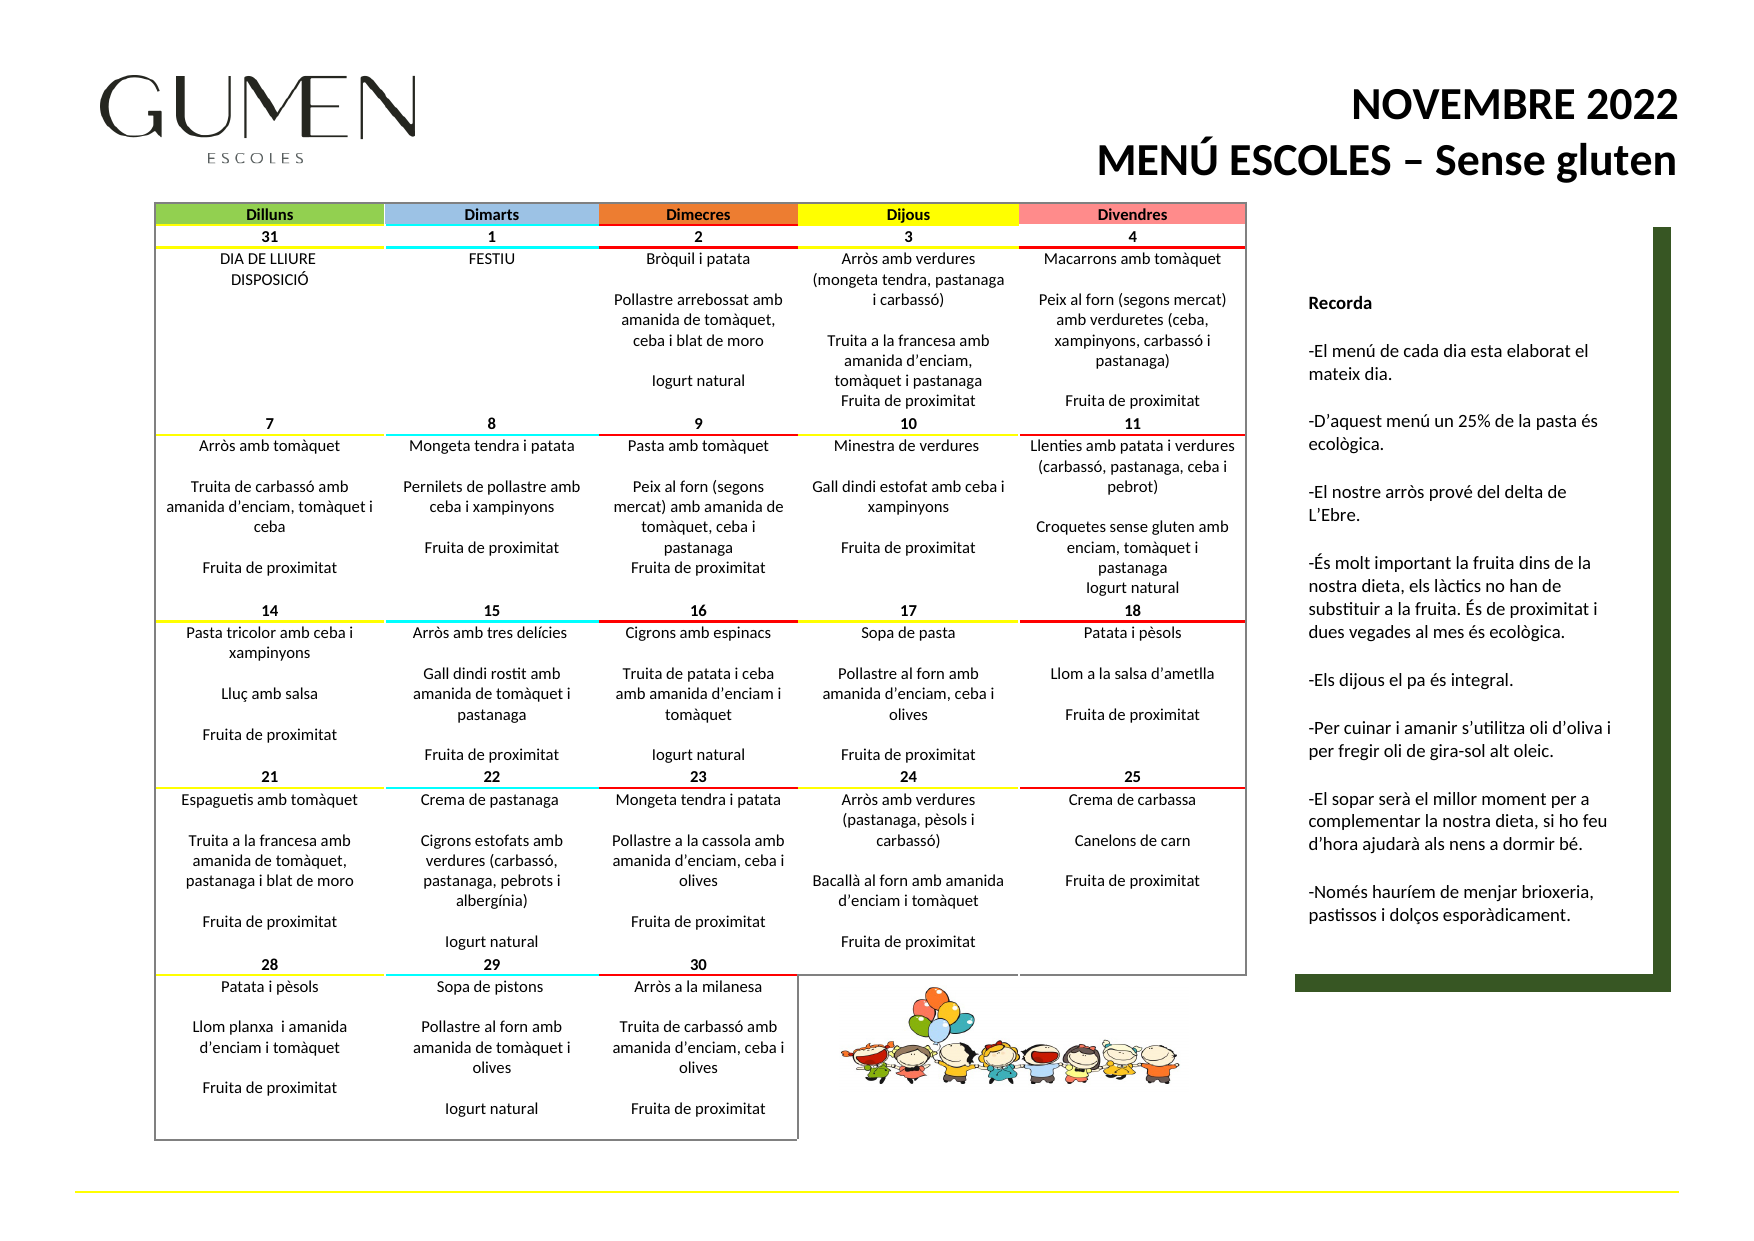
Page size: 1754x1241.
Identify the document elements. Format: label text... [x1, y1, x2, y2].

table_cell Patata i pèsols Llom planxa i amanida d’enciam i tomàquet Fruita de proximitat [156, 976, 384, 1139]
table_cell 11 [1020, 413, 1245, 433]
table_cell Crema de pastanaga Cigrons estofats amb verdures (carbassó, pastanaga, pebrots i albergínia) Iogurt natural [385, 789, 599, 952]
table_cell 21 [156, 767, 384, 787]
table_cell 17 [798, 600, 1018, 620]
table_cell 14 [156, 600, 384, 620]
table_cell 25 [1020, 767, 1245, 787]
table_cell Arròs a la milanesa Truita de carbassó amb amanida d’enciam, ceba i olives Fruita de proximitat [599, 976, 797, 1139]
text -Només hauríem de menjar brioxeria, pastissos i dolços esporàdicament. [1308, 881, 1622, 926]
table_cell Bròquil i patata Pollastre arrebossat amb amanida de tomàquet, ceba i blat de moro Iogurt natural [599, 249, 798, 411]
text Recorda [1308, 291, 1622, 314]
table_cell 10 [798, 413, 1018, 433]
text -El sopar serà el millor moment per a complementar la nostra dieta, si ho feu d’hora ajudarà als nens a dormir bé. [1308, 787, 1622, 856]
table_header Dijous [798, 204, 1019, 224]
table_cell Macarrons amb tomàquet Peix al forn (segons mercat) amb verduretes (ceba, xampinyons, carbassó i pastanaga) Fruita de proximitat [1019, 249, 1245, 411]
table_cell 31 [156, 226, 384, 246]
table_cell 9 [599, 413, 798, 433]
table_cell Patata i pèsols Llom a la salsa d’ametlla Fruita de proximitat [1019, 623, 1245, 765]
table_cell 8 [386, 413, 599, 433]
table_cell FESTIU [386, 249, 599, 411]
table_cell Sopa de pistons Pollastre al forn amb amanida de tomàquet i olives Iogurt natural [385, 976, 599, 1139]
table_header Dimecres [599, 204, 798, 224]
table_header Dimarts [385, 204, 599, 224]
text -El nostre arròs prové del delta de L’Ebre. [1308, 481, 1622, 526]
text -D’aquest menú un 25% de la pasta és ecològica. [1308, 410, 1622, 456]
table_cell Cigrons amb espinacs Truita de patata i ceba amb amanida d’enciam i tomàquet Iogurt natural [599, 623, 798, 765]
table_cell 16 [599, 600, 798, 620]
table_cell [799, 976, 1246, 1139]
table_cell Llenties amb patata i verdures (carbassó, pastanaga, ceba i pebrot) Croquetes sense gluten amb enciam, tomàquet i pastanaga Iogurt natural [1019, 436, 1245, 598]
table_cell Crema de carbassa Canelons de carn Fruita de proximitat [1019, 789, 1245, 952]
table_cell 24 [798, 767, 1018, 787]
table_cell Arròs amb tres delícies Gall dindi rostit amb amanida de tomàquet i pastanaga Fruita de proximitat [385, 623, 599, 765]
text -Per cuinar i amanir s’utilitza oli d’oliva i per fregir oli de gira-sol alt oleic. [1308, 716, 1622, 762]
table_cell Arròs amb verdures (pastanaga, pèsols i carbassó) Bacallà al forn amb amanida d’enciam i tomàquet Fruita de proximitat [798, 789, 1019, 952]
text -El menú de cada dia esta elaborat el mateix dia. [1308, 339, 1622, 385]
picture [16, 15, 497, 228]
table_cell 2 [599, 226, 798, 246]
table_header Dilluns [156, 204, 384, 224]
text MENÚ ESCOLES – Sense gluten [498, 131, 1679, 187]
table_cell 18 [1020, 600, 1245, 620]
table_cell [1020, 954, 1245, 974]
picture [839, 985, 1189, 1092]
table_cell 30 [599, 954, 798, 974]
table_cell 29 [386, 954, 599, 974]
table_cell Espaguetis amb tomàquet Truita a la francesa amb amanida de tomàquet, pastanaga i blat de moro Fruita de proximitat [156, 789, 384, 952]
text -Els dijous el pa és integral. [1308, 668, 1622, 691]
table_cell 4 [1019, 226, 1245, 246]
text -És molt important la fruita dins de la nostra dieta, els làctics no han de substituir a la fruita. És de proximitat i dues vegades al mes és ecològica. [1308, 551, 1622, 643]
table_cell Arròs amb tomàquet Truita de carbassó amb amanida d’enciam, tomàquet i ceba Fruita de proximitat [156, 436, 384, 598]
table_cell Arròs amb verdures (mongeta tendra, pastanaga i carbassó) Truita a la francesa amb amanida d’enciam, tomàquet i pastanaga Fruita de proximitat [798, 249, 1019, 411]
table_cell [798, 954, 1018, 974]
table_cell DIA DE LLIURE DISPOSICIÓ [156, 249, 384, 411]
table_cell Minestra de verdures Gall dindi estofat amb ceba i xampinyons Fruita de proximitat [798, 436, 1019, 598]
text NOVEMBRE 2022 [15, 14, 1679, 229]
table_cell 1 [386, 226, 599, 246]
table_cell Mongeta tendra i patata Pernilets de pollastre amb ceba i xampinyons Fruita de proximitat [385, 436, 599, 598]
table_cell Sopa de pasta Pollastre al forn amb amanida d’enciam, ceba i olives Fruita de proximitat [798, 623, 1019, 765]
table_header Divendres [1019, 204, 1245, 224]
table_cell 28 [156, 954, 384, 974]
table_cell 22 [386, 767, 599, 787]
table_cell 7 [156, 413, 384, 433]
table_cell Pasta amb tomàquet Peix al forn (segons mercat) amb amanida de tomàquet, ceba i pastanaga Fruita de proximitat [599, 436, 798, 598]
table_cell Mongeta tendra i patata Pollastre a la cassola amb amanida d’enciam, ceba i olives Fruita de proximitat [599, 789, 798, 952]
table_cell 23 [599, 767, 798, 787]
table_cell 3 [798, 226, 1019, 246]
table_cell 15 [386, 600, 599, 620]
table_cell Pasta tricolor amb ceba i xampinyons Lluç amb salsa Fruita de proximitat [156, 623, 384, 765]
